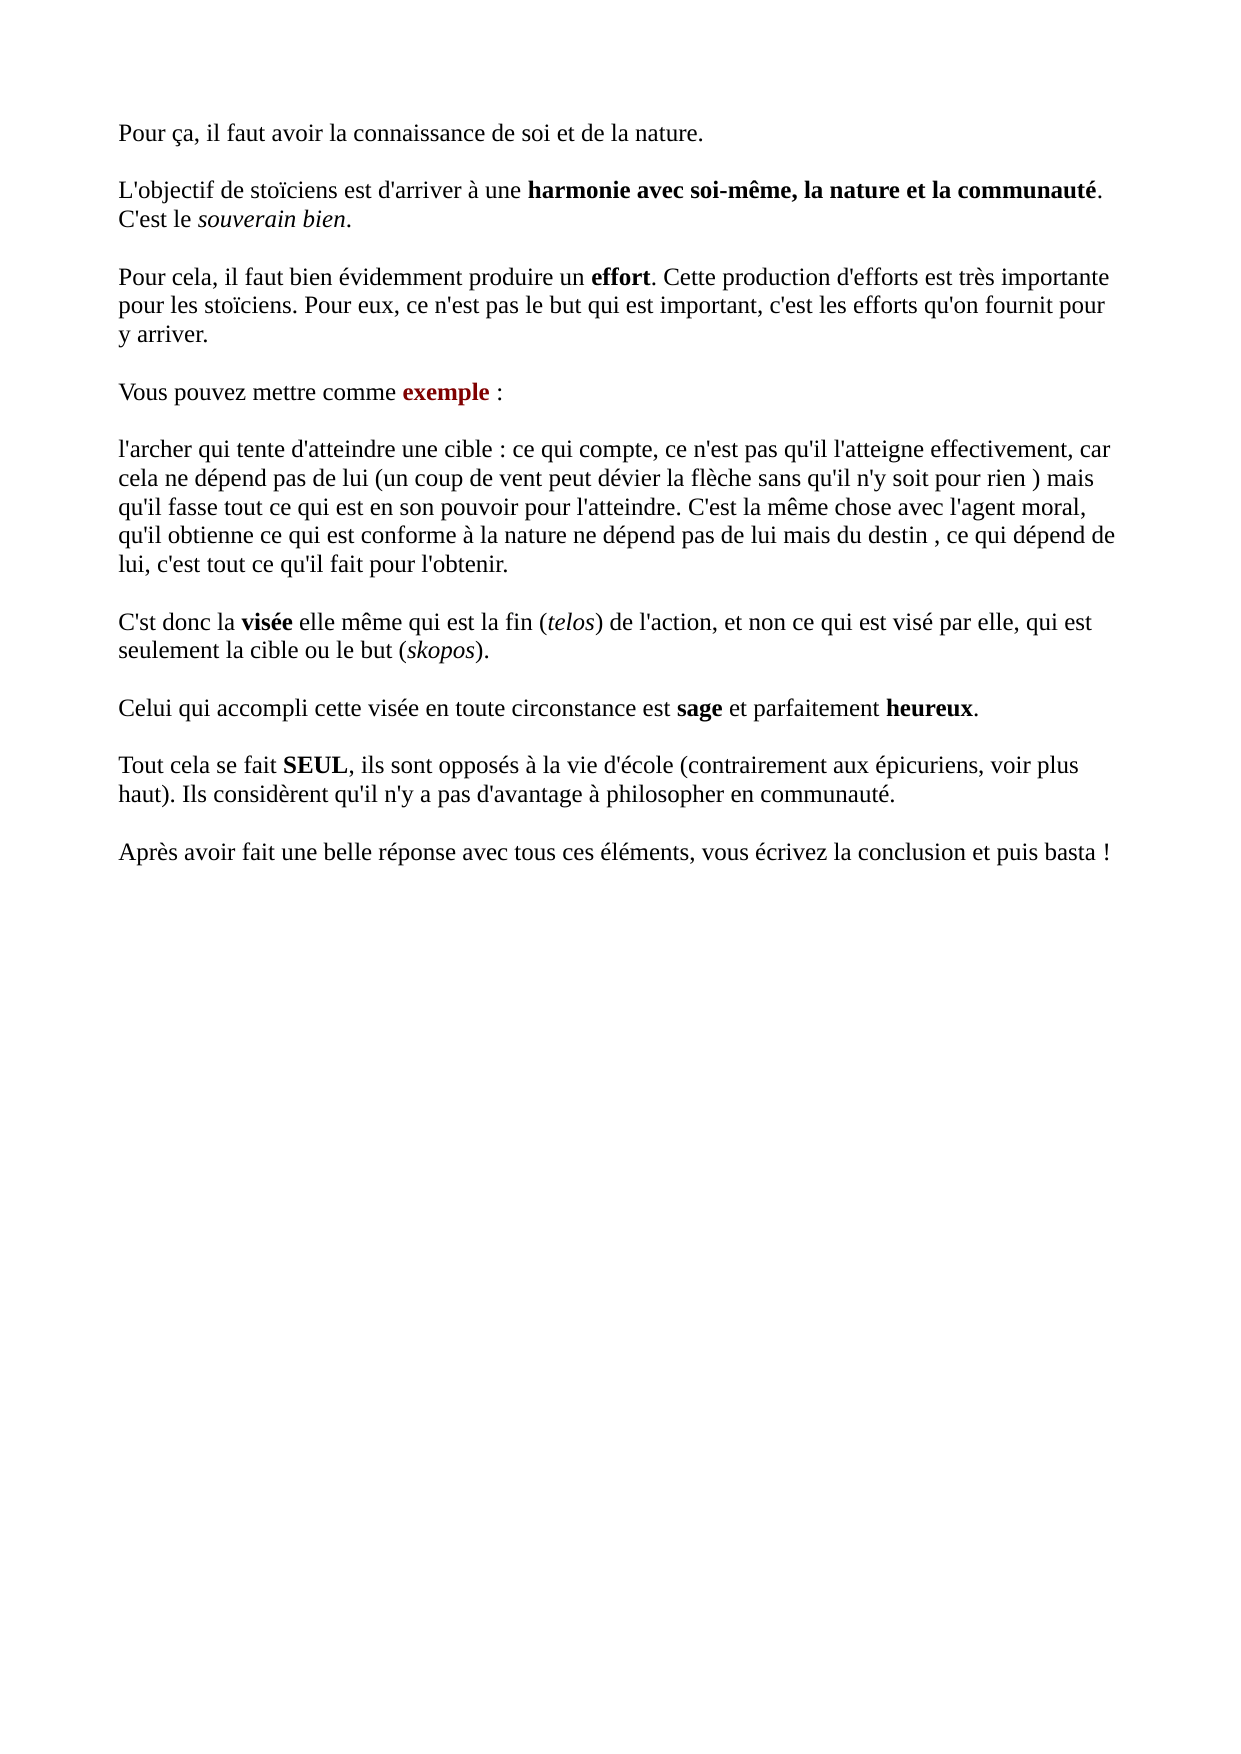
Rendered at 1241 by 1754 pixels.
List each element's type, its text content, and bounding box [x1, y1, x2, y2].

text C'st donc la visée elle même qui est la fin (telos) de l'action, et non ce qui est visé par elle, qui est seulement la cible ou le but (skopos). [118, 607, 1122, 664]
text Tout cela se fait SEUL, ils sont opposés à la vie d'école (contrairement aux épicuriens, voir plus haut). Ils considèrent qu'il n'y a pas d'avantage à philosopher en communauté. [118, 751, 1122, 808]
text Après avoir fait une belle réponse avec tous ces éléments, vous écrivez la conclusion et puis basta ! [118, 837, 1122, 866]
text Celui qui accompli cette visée en toute circonstance est sage et parfaitement heureux. [118, 693, 1122, 722]
text l'archer qui tente d'atteindre une cible : ce qui compte, ce n'est pas qu'il l'atteigne effectivement, car cela ne dépend pas de lui (un coup de vent peut dévier la flèche sans qu'il n'y soit pour rien ) mais qu'il fasse tout ce qui est en son pouvoir pour l'atteindre. C'est la même chose avec l'agent moral, qu'il obtienne ce qui est conforme à la nature ne dépend pas de lui mais du destin , ce qui dépend de lui, c'est tout ce qu'il fait pour l'obtenir. [118, 434, 1122, 578]
text Vous pouvez mettre comme exemple : [118, 377, 1122, 406]
text L'objectif de stoïciens est d'arriver à une harmonie avec soi-même, la nature et la communauté. C'est le souverain bien. [118, 176, 1122, 233]
text Pour cela, il faut bien évidemment produire un effort. Cette production d'efforts est très importante pour les stoïciens. Pour eux, ce n'est pas le but qui est important, c'est les efforts qu'on fournit pour y arriver. [118, 262, 1122, 348]
text Pour ça, il faut avoir la connaissance de soi et de la nature. [118, 118, 1122, 147]
